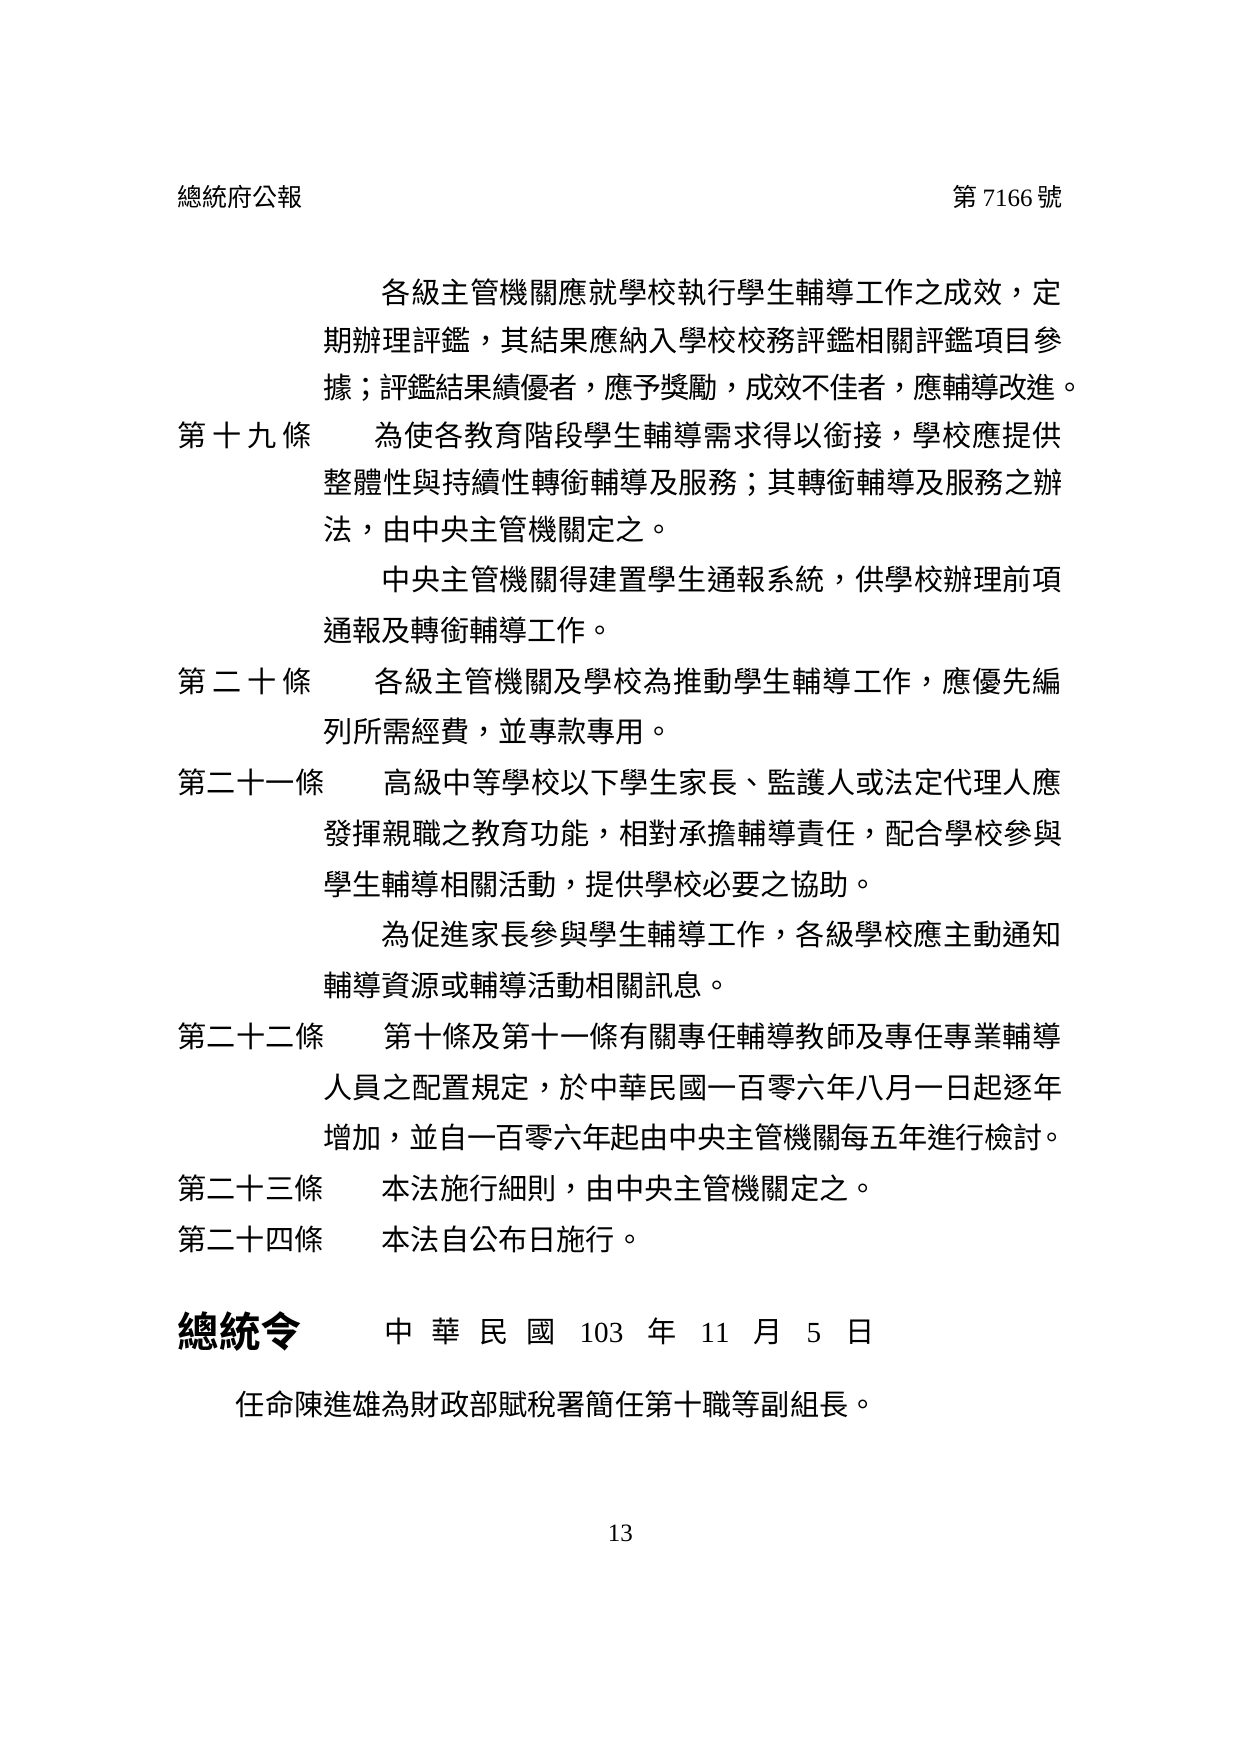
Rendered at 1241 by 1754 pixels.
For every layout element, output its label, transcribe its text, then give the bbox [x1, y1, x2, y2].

text 第二十四條 本法自公布日施行。 [177, 1210, 1063, 1260]
text 任命陳進雄為財政部賦稅署簡任第十職等副組長。 [177, 1374, 1063, 1426]
text 第二十條 各級主管機關及學校為推動學生輔導工作，應優先編列所需經費，並專款專用。 [177, 652, 1063, 753]
table_header 總統令 [174, 1285, 381, 1374]
text 中央主管機關得建置學生通報系統，供學校辦理前項通報及轉銜輔導工作。 [323, 550, 1063, 652]
text 第十九條 為使各教育階段學生輔導需求得以銜接，學校應提供整體性與持續性轉銜輔導及服務；其轉銜輔導及服務之辦法，由中央主管機關定之。 [177, 408, 1063, 550]
text 為促進家長參與學生輔導工作，各級學校應主動通知輔導資源或輔導活動相關訊息。 [323, 905, 1063, 1007]
text 第二十一條 高級中等學校以下學生家長、監護人或法定代理人應發揮親職之教育功能，相對承擔輔導責任，配合學校參與學生輔導相關活動，提供學校必要之協助。 [177, 753, 1063, 905]
text 第二十二條 第十條及第十一條有關專任輔導教師及專任專業輔導人員之配置規定，於中華民國一百零六年八月一日起逐年增加，並自一百零六年起由中央主管機關每五年進行檢討。 [177, 1007, 1063, 1159]
text 第二十三條 本法施行細則，由中央主管機關定之。 [177, 1159, 1063, 1210]
table_header 中華民國103年11月5日 [381, 1285, 877, 1374]
text 各級主管機關應就學校執行學生輔導工作之成效，定期辦理評鑑，其結果應納入學校校務評鑑相關評鑑項目參據；評鑑結果績優者，應予獎勵，成效不佳者，應輔導改進。 [323, 266, 1063, 408]
